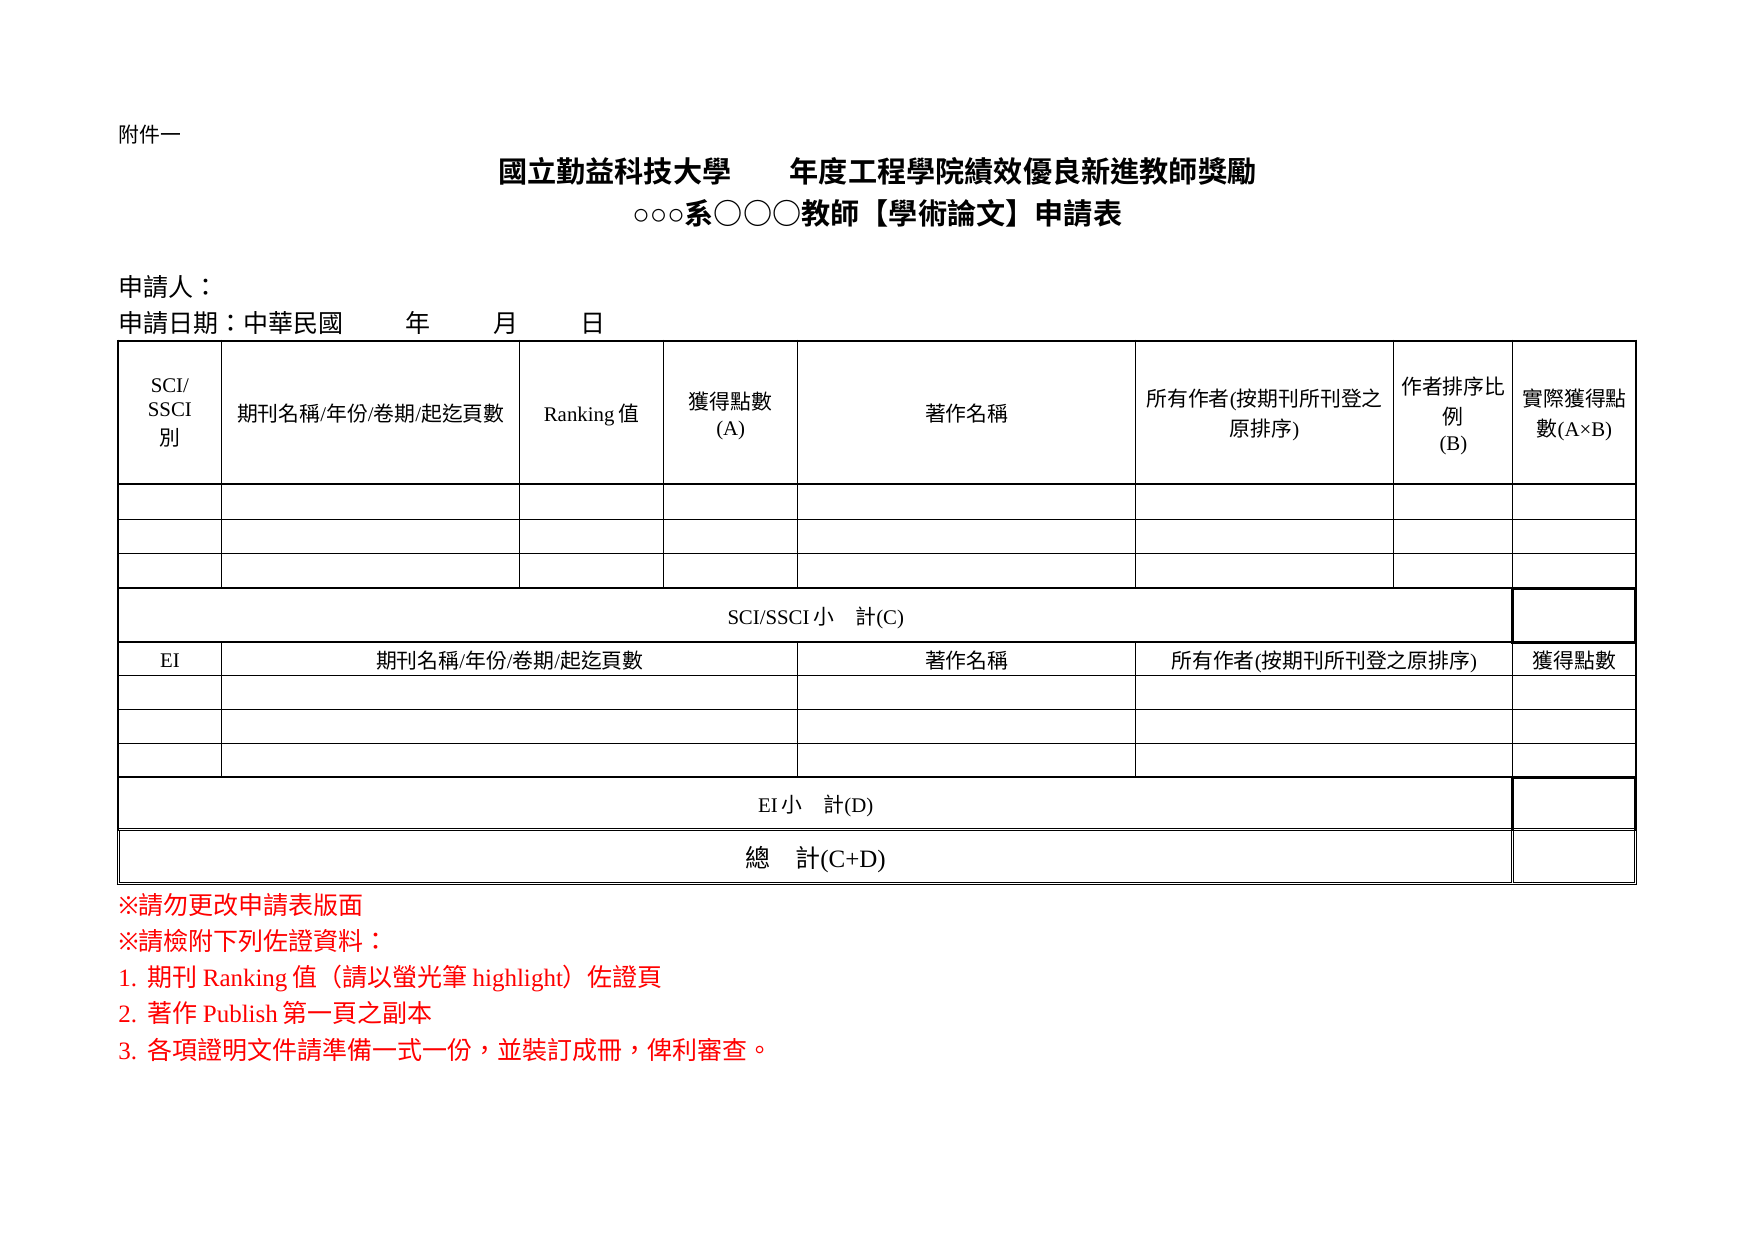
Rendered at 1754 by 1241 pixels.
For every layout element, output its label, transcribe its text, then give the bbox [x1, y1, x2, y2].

text ※請勿更改申請表版面 [118, 885, 1636, 921]
table_cell [1513, 676, 1635, 709]
list 期刊Ranking值（請以螢光筆highlight）佐證頁 [118, 958, 1636, 994]
table_cell [664, 485, 797, 519]
table_header 作者排序比例 (B) [1394, 342, 1512, 483]
table_cell [1514, 590, 1634, 641]
table_cell 獲得點數 [1513, 644, 1635, 675]
table_cell [1394, 520, 1512, 553]
table_cell [222, 554, 519, 587]
table_cell [119, 710, 221, 742]
text 申請人： [118, 267, 1636, 303]
table_cell [1513, 554, 1635, 587]
table_cell [798, 485, 1135, 519]
table_cell [520, 485, 663, 519]
text ※請檢附下列佐證資料： [118, 921, 1636, 958]
table_cell 著作名稱 [798, 643, 1135, 675]
table_cell [222, 744, 797, 776]
table_cell [1513, 710, 1635, 742]
table_cell EI小 計(D) [119, 778, 1511, 828]
table_cell [1514, 779, 1634, 828]
table_cell [1136, 485, 1393, 519]
table_cell [222, 520, 519, 553]
table_cell [222, 710, 797, 742]
text 附件一 [118, 118, 1636, 148]
table_cell [1394, 554, 1512, 587]
table_cell [119, 676, 221, 709]
table_cell [119, 554, 221, 587]
table_cell EI [119, 643, 221, 675]
table_cell [1136, 676, 1512, 709]
table_cell [798, 554, 1135, 587]
table_cell 所有作者(按期刊所刊登之原排序) [1136, 643, 1512, 675]
table_cell [119, 744, 221, 776]
table_cell [798, 520, 1135, 553]
table_header SCI/ SSCI 別 [119, 342, 221, 483]
table_cell [119, 485, 221, 519]
table_header 期刊名稱/年份/卷期/起迄頁數 [222, 342, 519, 483]
table_cell [1136, 554, 1393, 587]
table_cell 期刊名稱/年份/卷期/起迄頁數 [222, 643, 797, 675]
table_cell 總 計(C+D) [120, 831, 1511, 882]
table_header Ranking值 [520, 342, 663, 483]
table_cell [119, 520, 221, 553]
list 著作Publish第一頁之副本 [118, 994, 1636, 1030]
table_cell [664, 520, 797, 553]
table_header 實際獲得點數(A×B) [1513, 342, 1635, 483]
table_cell [798, 710, 1135, 742]
table_cell [222, 676, 797, 709]
table_cell [1136, 520, 1393, 553]
table_cell [664, 554, 797, 587]
table_cell [1394, 485, 1512, 519]
table_cell SCI/SSCI小 計(C) [119, 589, 1511, 641]
table_cell [1136, 710, 1512, 742]
table_cell [1136, 744, 1512, 776]
list 各項證明文件請準備一式一份，並裝訂成冊，俾利審查。 [118, 1030, 1636, 1066]
text 國立勤益科技大學 年度工程學院績效優良新進教師獎勵 [118, 148, 1636, 191]
table_cell [222, 485, 519, 519]
text 申請日期：中華民國 年 月 日 [118, 303, 1636, 339]
text ○○○系○○○教師【學術論文】申請表 [118, 191, 1636, 233]
table_header 所有作者(按期刊所刊登之原排序) [1136, 342, 1393, 483]
table_cell [1513, 744, 1635, 776]
table_cell [520, 520, 663, 553]
table_cell [1514, 831, 1634, 882]
table_cell [798, 676, 1135, 709]
table_cell [1513, 485, 1635, 519]
table_cell [520, 554, 663, 587]
table_header 著作名稱 [798, 342, 1135, 483]
table_cell [798, 744, 1135, 776]
table_cell [1513, 520, 1635, 553]
table_header 獲得點數 (A) [664, 342, 797, 483]
